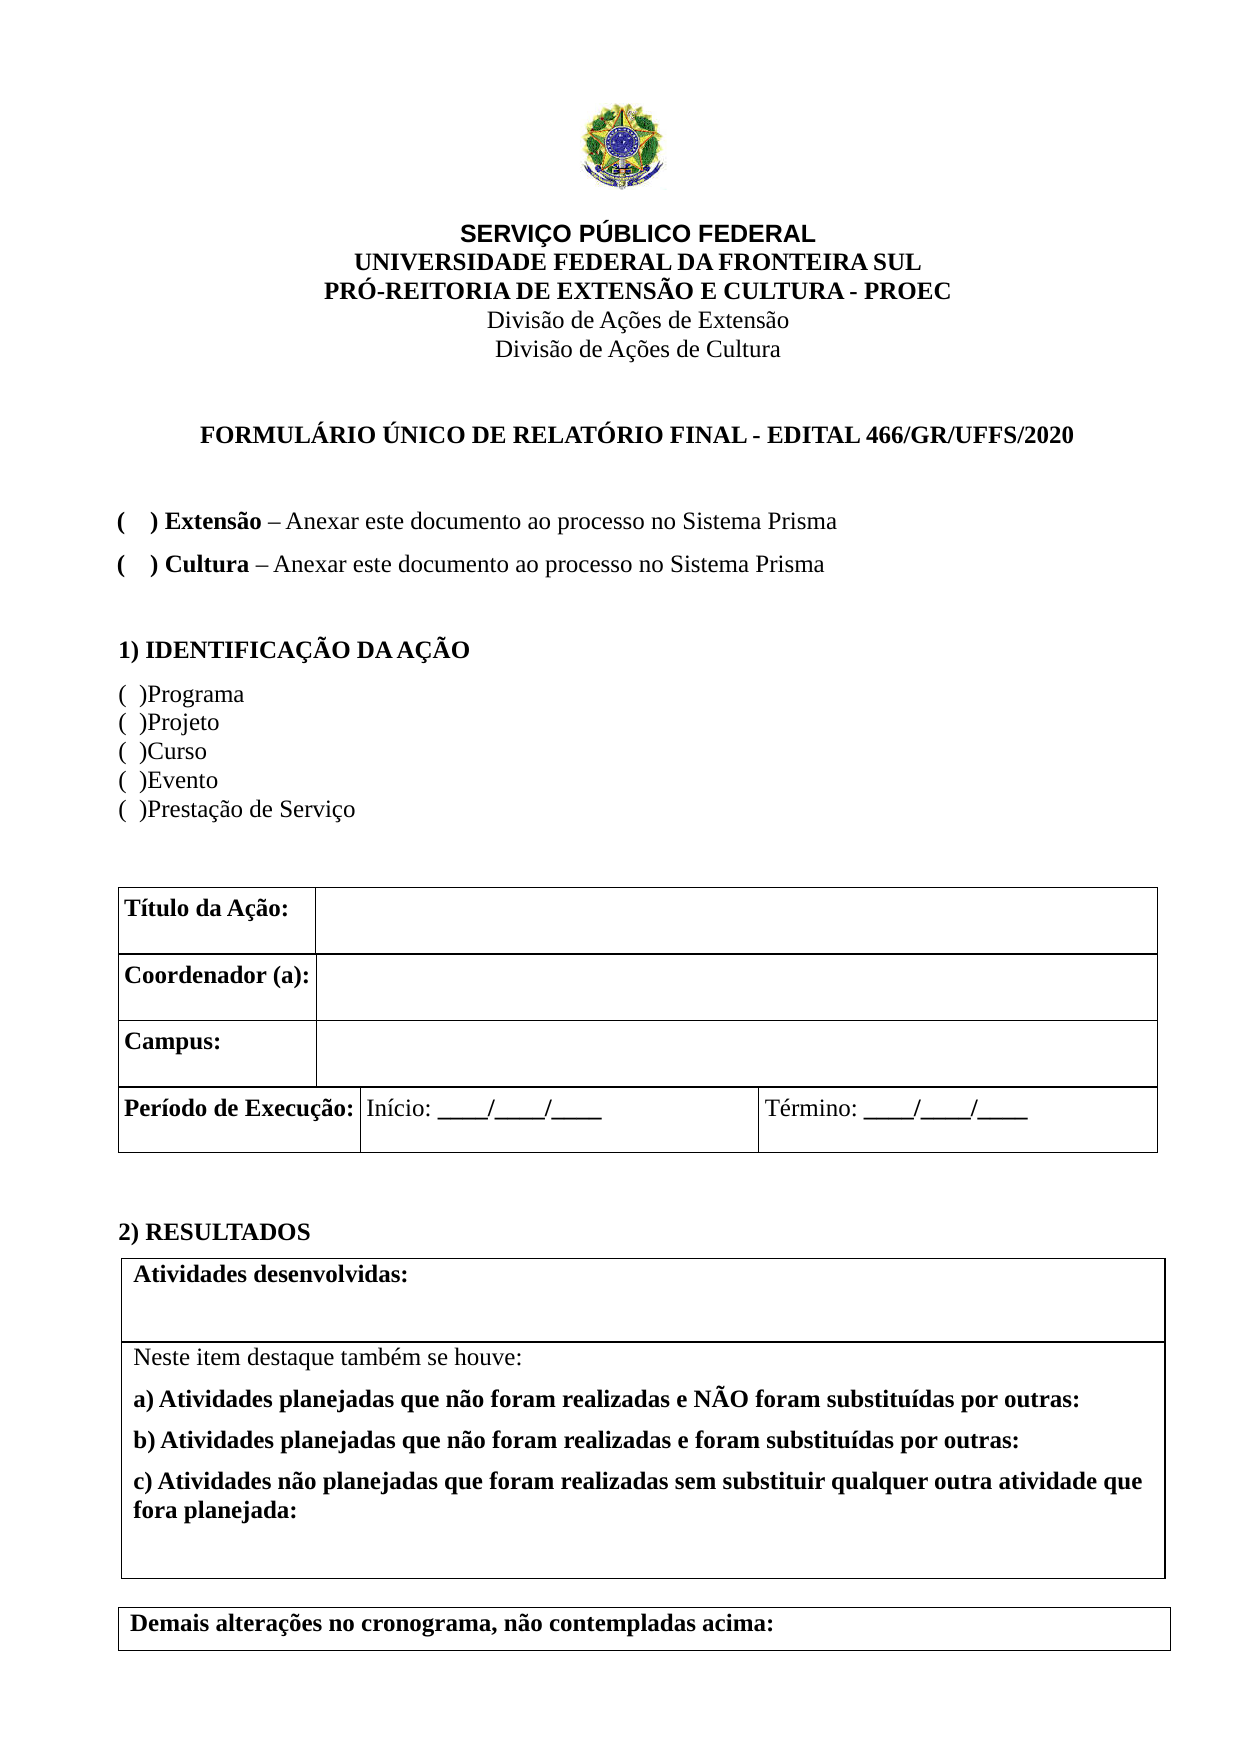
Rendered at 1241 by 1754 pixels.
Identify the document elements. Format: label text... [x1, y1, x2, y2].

table_header Início: ____/____/____ [361, 1088, 758, 1152]
text 2) RESULTADOS [118, 1217, 1158, 1245]
table_cell Neste item destaque também se houve: a) Atividades planejadas que não foram realizadas e NÃO foram substituídas por outras: b) Atividades planejadas que não foram realizadas e foram substituídas por outras: c) Atividades não planejadas que foram realizadas sem substituir qualquer outra atividade que fora planejada: [122, 1343, 1164, 1577]
text ( )Programa [118, 679, 1158, 707]
text ( ) Cultura – Anexar este documento ao processo no Sistema Prisma [117, 549, 1158, 578]
table_header Título da Ação: [119, 888, 315, 953]
table_header Campus: [119, 1021, 316, 1086]
subtitle FORMULÁRIO ÚNICO DE RELATÓRIO FINAL - EDITAL 466/GR/UFFS/2020 [117, 420, 1158, 449]
text ( )Curso [118, 736, 1158, 765]
table_header Término: ____/____/____ [759, 1088, 1157, 1152]
table_header Demais alterações no cronograma, não contempladas acima: [119, 1608, 1170, 1649]
text ( )Evento [118, 765, 1158, 794]
subtitle UNIVERSIDADE FEDERAL DA FRONTEIRA SUL [118, 247, 1158, 276]
table_header [317, 955, 1157, 1019]
table_header Período de Execução: [119, 1088, 360, 1152]
table_header Atividades desenvolvidas: [122, 1259, 1164, 1341]
subtitle PRÓ-REITORIA DE EXTENSÃO E CULTURA - PROEC [118, 276, 1158, 305]
table_header Coordenador (a): [119, 955, 316, 1019]
table_header [316, 888, 1157, 953]
text ( )Prestação de Serviço [118, 794, 1158, 822]
text 1) IDENTIFICAÇÃO DA AÇÃO [118, 636, 1158, 664]
subtitle SERVIÇO PÚBLICO FEDERAL [118, 219, 1158, 247]
text Divisão de Ações de Cultura [118, 334, 1158, 362]
text ( ) Extensão – Anexar este documento ao processo no Sistema Prisma [117, 506, 1158, 535]
text ( )Projeto [118, 707, 1158, 736]
text Divisão de Ações de Extensão [118, 305, 1158, 334]
table_header [317, 1021, 1157, 1086]
